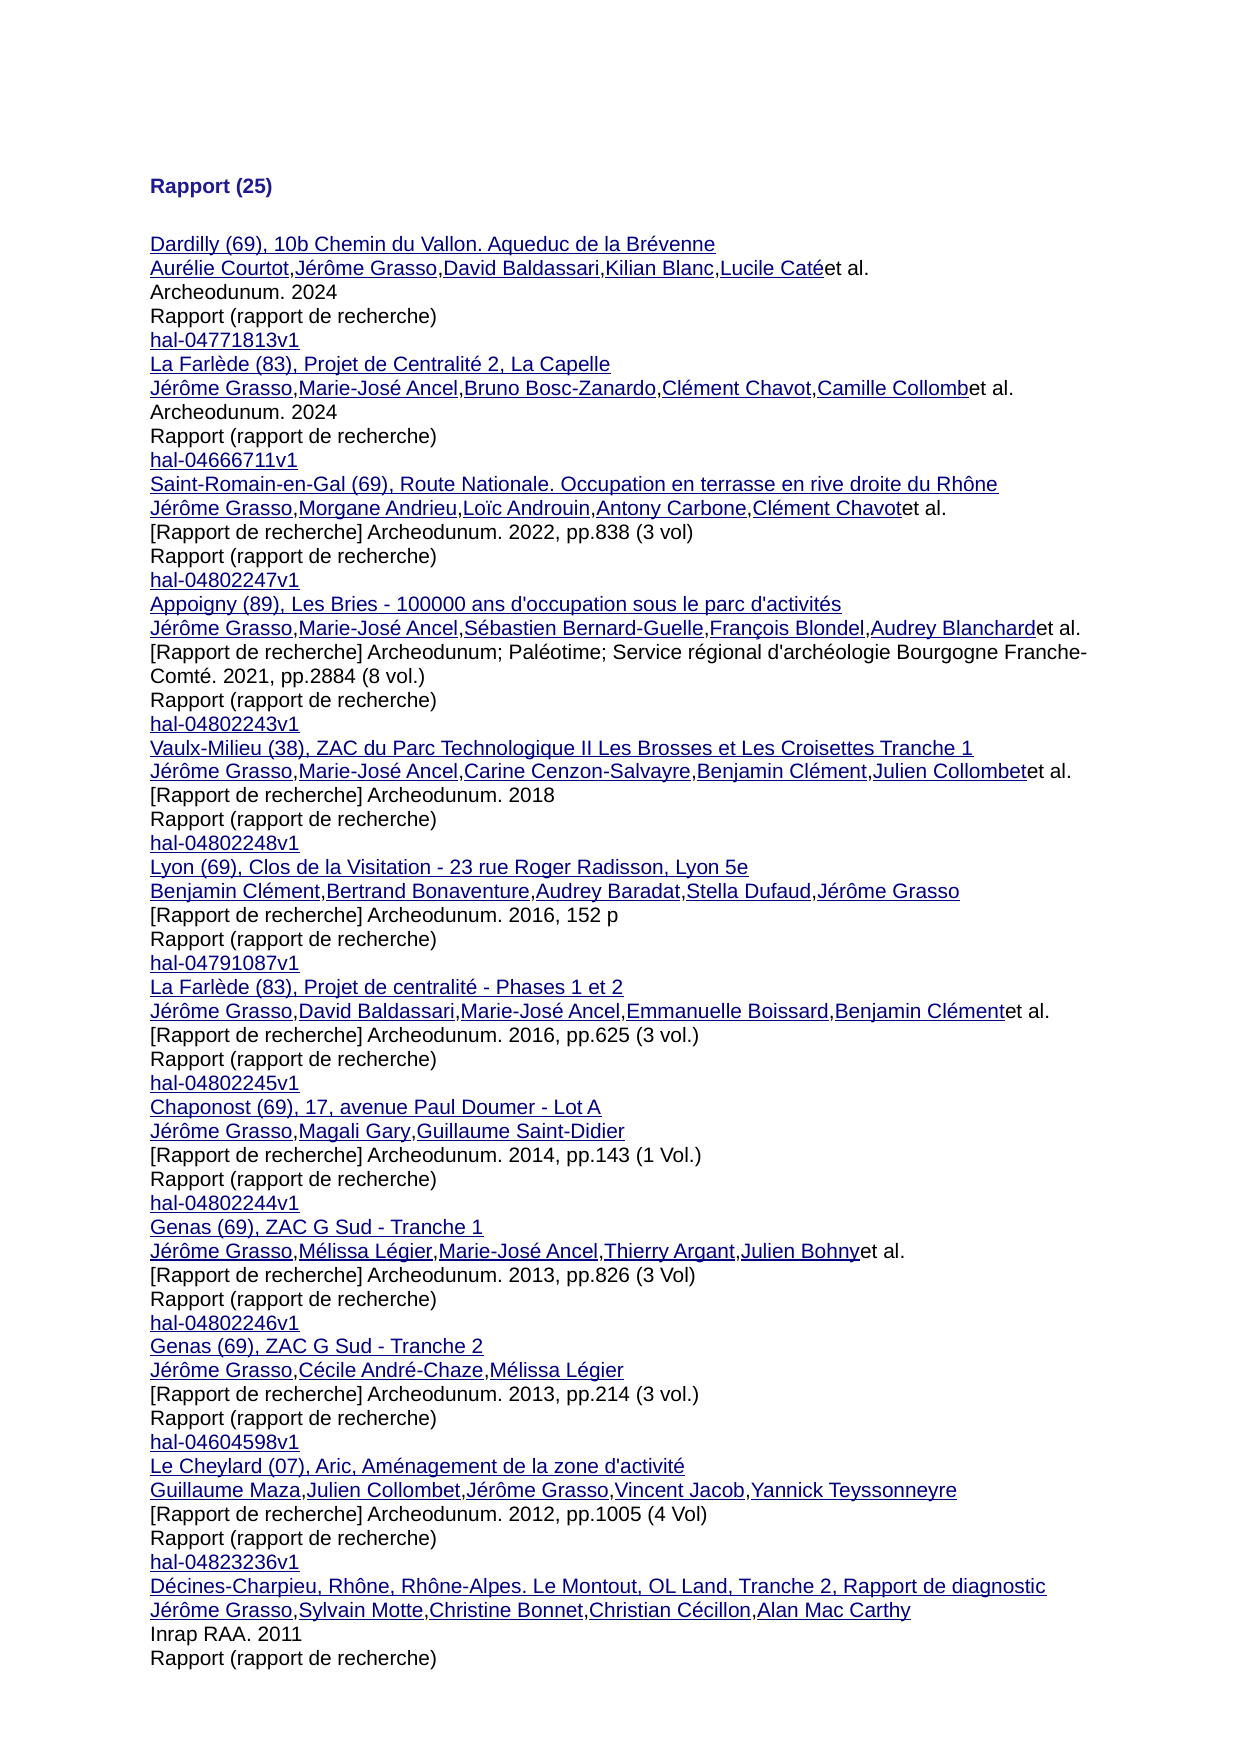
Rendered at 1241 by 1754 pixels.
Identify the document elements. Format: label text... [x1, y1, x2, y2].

table_cell Genas (69), ZAC G Sud - Tranche 2 Jérôme Grasso,Cécile André-Chaze,Mélissa Légier [Rapport de recherche] Archeodunum. 2013, pp.214 (3 vol.) Rapport (rapport de recherche) hal-04604598v1 [150, 1334, 1090, 1454]
table_cell Décines-Charpieu, Rhône, Rhône-Alpes. Le Montout, OL Land, Tranche 2, Rapport de diagnostic Jérôme Grasso,Sylvain Motte,Christine Bonnet,Christian Cécillon,Alan Mac Carthy Inrap RAA. 2011 Rapport (rapport de recherche) [150, 1574, 1090, 1670]
table_cell Chaponost (69), 17, avenue Paul Doumer - Lot A Jérôme Grasso,Magali Gary,Guillaume Saint-Didier [Rapport de recherche] Archeodunum. 2014, pp.143 (1 Vol.) Rapport (rapport de recherche) hal-04802244v1 [150, 1095, 1090, 1214]
table_cell Genas (69), ZAC G Sud - Tranche 1 Jérôme Grasso,Mélissa Légier,Marie-José Ancel,Thierry Argant,Julien Bohnyet al. [Rapport de recherche] Archeodunum. 2013, pp.826 (3 Vol) Rapport (rapport de recherche) hal-04802246v1 [150, 1215, 1090, 1334]
table_cell Saint-Romain-en-Gal (69), Route Nationale. Occupation en terrasse en rive droite du Rhône Jérôme Grasso,Morgane Andrieu,Loïc Androuin,Antony Carbone,Clément Chavotet al. [Rapport de recherche] Archeodunum. 2022, pp.838 (3 vol) Rapport (rapport de recherche) hal-04802247v1 [150, 472, 1090, 592]
table_cell La Farlède (83), Projet de centralité - Phases 1 et 2 Jérôme Grasso,David Baldassari,Marie-José Ancel,Emmanuelle Boissard,Benjamin Clémentet al. [Rapport de recherche] Archeodunum. 2016, pp.625 (3 vol.) Rapport (rapport de recherche) hal-04802245v1 [150, 975, 1090, 1095]
table_cell Le Cheylard (07), Aric, Aménagement de la zone d'activité Guillaume Maza,Julien Collombet,Jérôme Grasso,Vincent Jacob,Yannick Teyssonneyre [Rapport de recherche] Archeodunum. 2012, pp.1005 (4 Vol) Rapport (rapport de recherche) hal-04823236v1 [150, 1454, 1090, 1574]
table_cell Vaulx-Milieu (38), ZAC du Parc Technologique II Les Brosses et Les Croisettes Tranche 1 Jérôme Grasso,Marie-José Ancel,Carine Cenzon-Salvayre,Benjamin Clément,Julien Collombetet al. [Rapport de recherche] Archeodunum. 2018 Rapport (rapport de recherche) hal-04802248v1 [150, 735, 1090, 855]
table_cell Lyon (69), Clos de la Visitation - 23 rue Roger Radisson, Lyon 5e Benjamin Clément,Bertrand Bonaventure,Audrey Baradat,Stella Dufaud,Jérôme Grasso [Rapport de recherche] Archeodunum. 2016, 152 p Rapport (rapport de recherche) hal-04791087v1 [150, 855, 1090, 975]
subtitle Rapport (25) [150, 174, 1090, 198]
table_cell Appoigny (89), Les Bries - 100000 ans d'occupation sous le parc d'activités Jérôme Grasso,Marie-José Ancel,Sébastien Bernard-Guelle,François Blondel,Audrey Blanchardet al. [Rapport de recherche] Archeodunum; Paléotime; Service régional d'archéologie Bourgogne Franche-Comté. 2021, pp.2884 (8 vol.) Rapport (rapport de recherche) hal-04802243v1 [150, 592, 1090, 735]
table_cell La Farlède (83), Projet de Centralité 2, La Capelle Jérôme Grasso,Marie-José Ancel,Bruno Bosc-Zanardo,Clément Chavot,Camille Collombet al. Archeodunum. 2024 Rapport (rapport de recherche) hal-04666711v1 [150, 352, 1090, 472]
table_header Dardilly (69), 10b Chemin du Vallon. Aqueduc de la Brévenne Aurélie Courtot,Jérôme Grasso,David Baldassari,Kilian Blanc,Lucile Catéet al. Archeodunum. 2024 Rapport (rapport de recherche) hal-04771813v1 [150, 232, 1090, 352]
